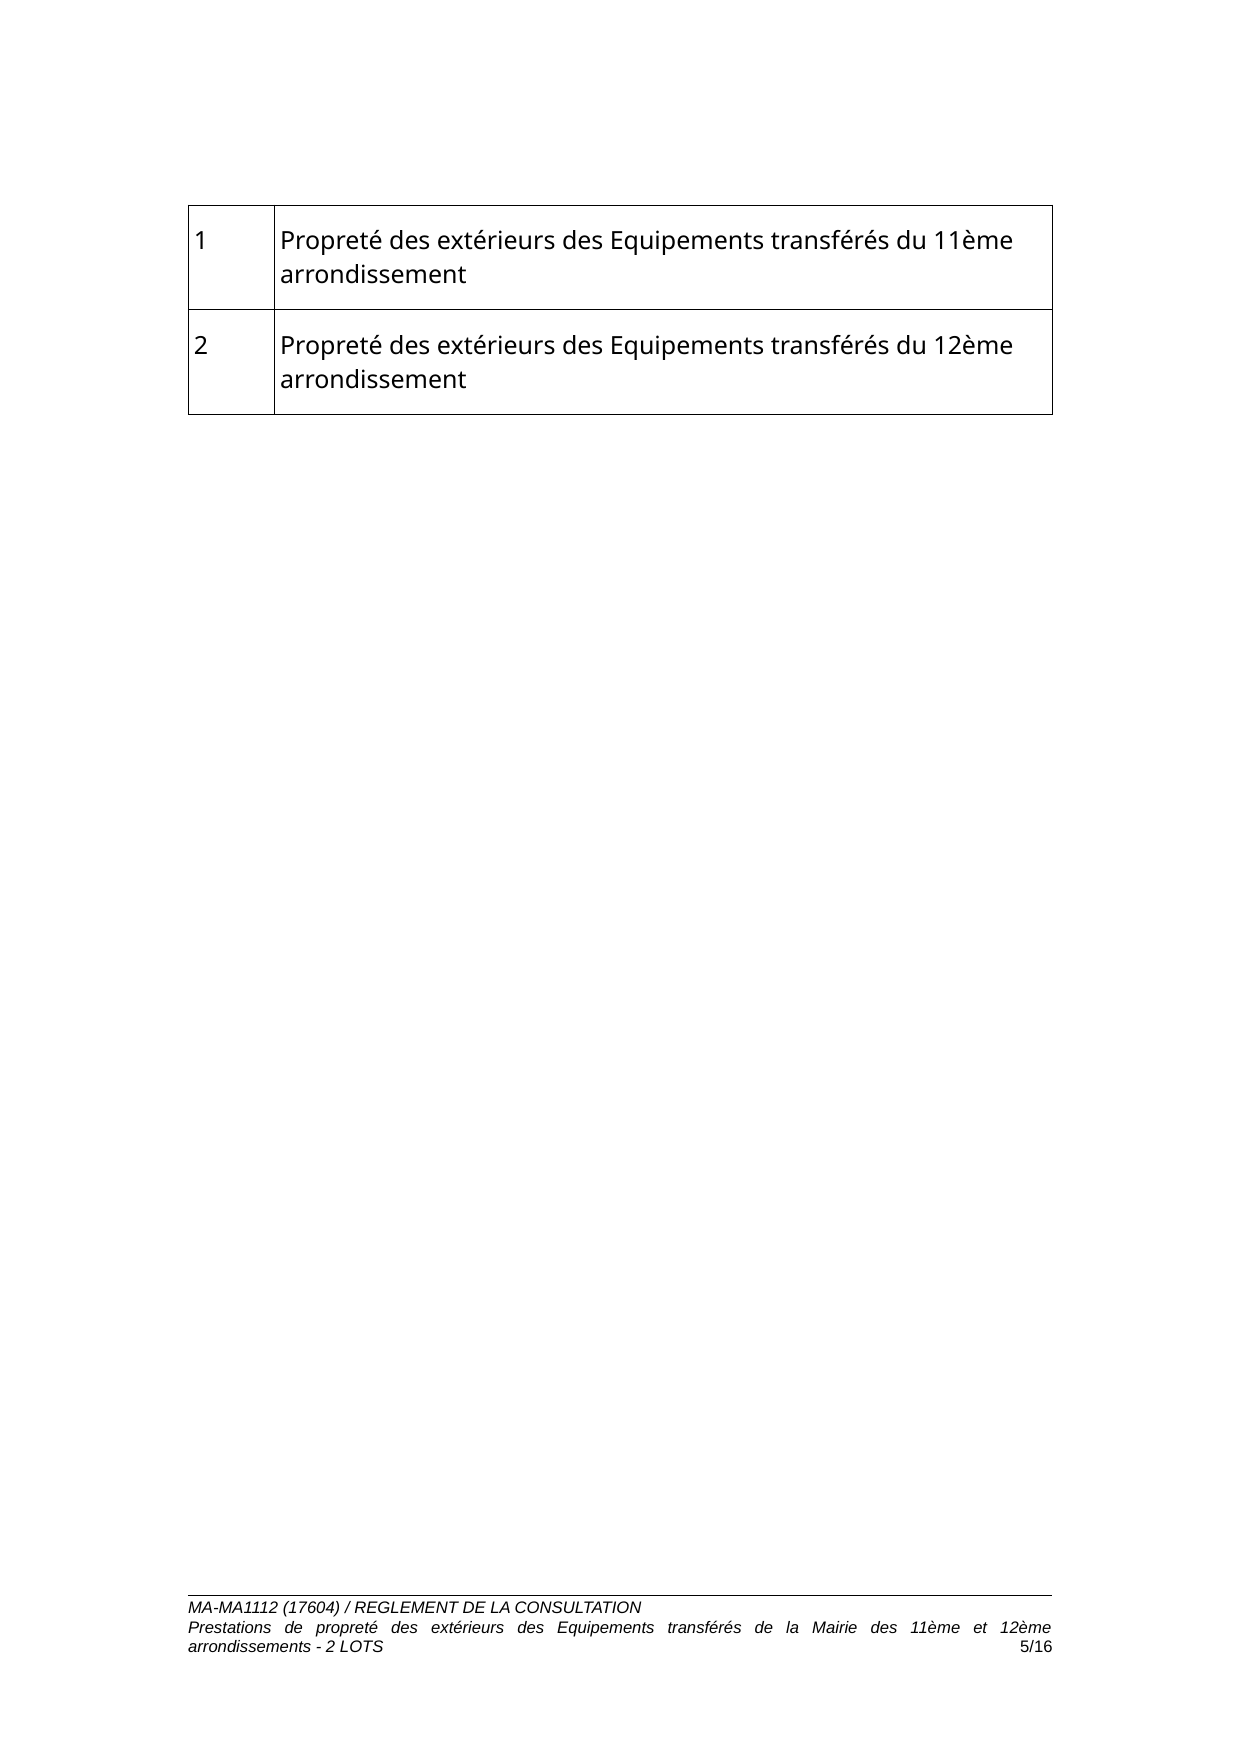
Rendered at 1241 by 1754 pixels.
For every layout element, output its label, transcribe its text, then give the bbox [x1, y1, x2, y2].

table_cell 1 [189, 206, 274, 309]
table_cell Propreté des extérieurs des Equipements transférés du 12ème arrondissement [275, 310, 1052, 414]
table_cell 2 [189, 310, 274, 414]
table_cell Propreté des extérieurs des Equipements transférés du 11ème arrondissement [275, 206, 1052, 309]
